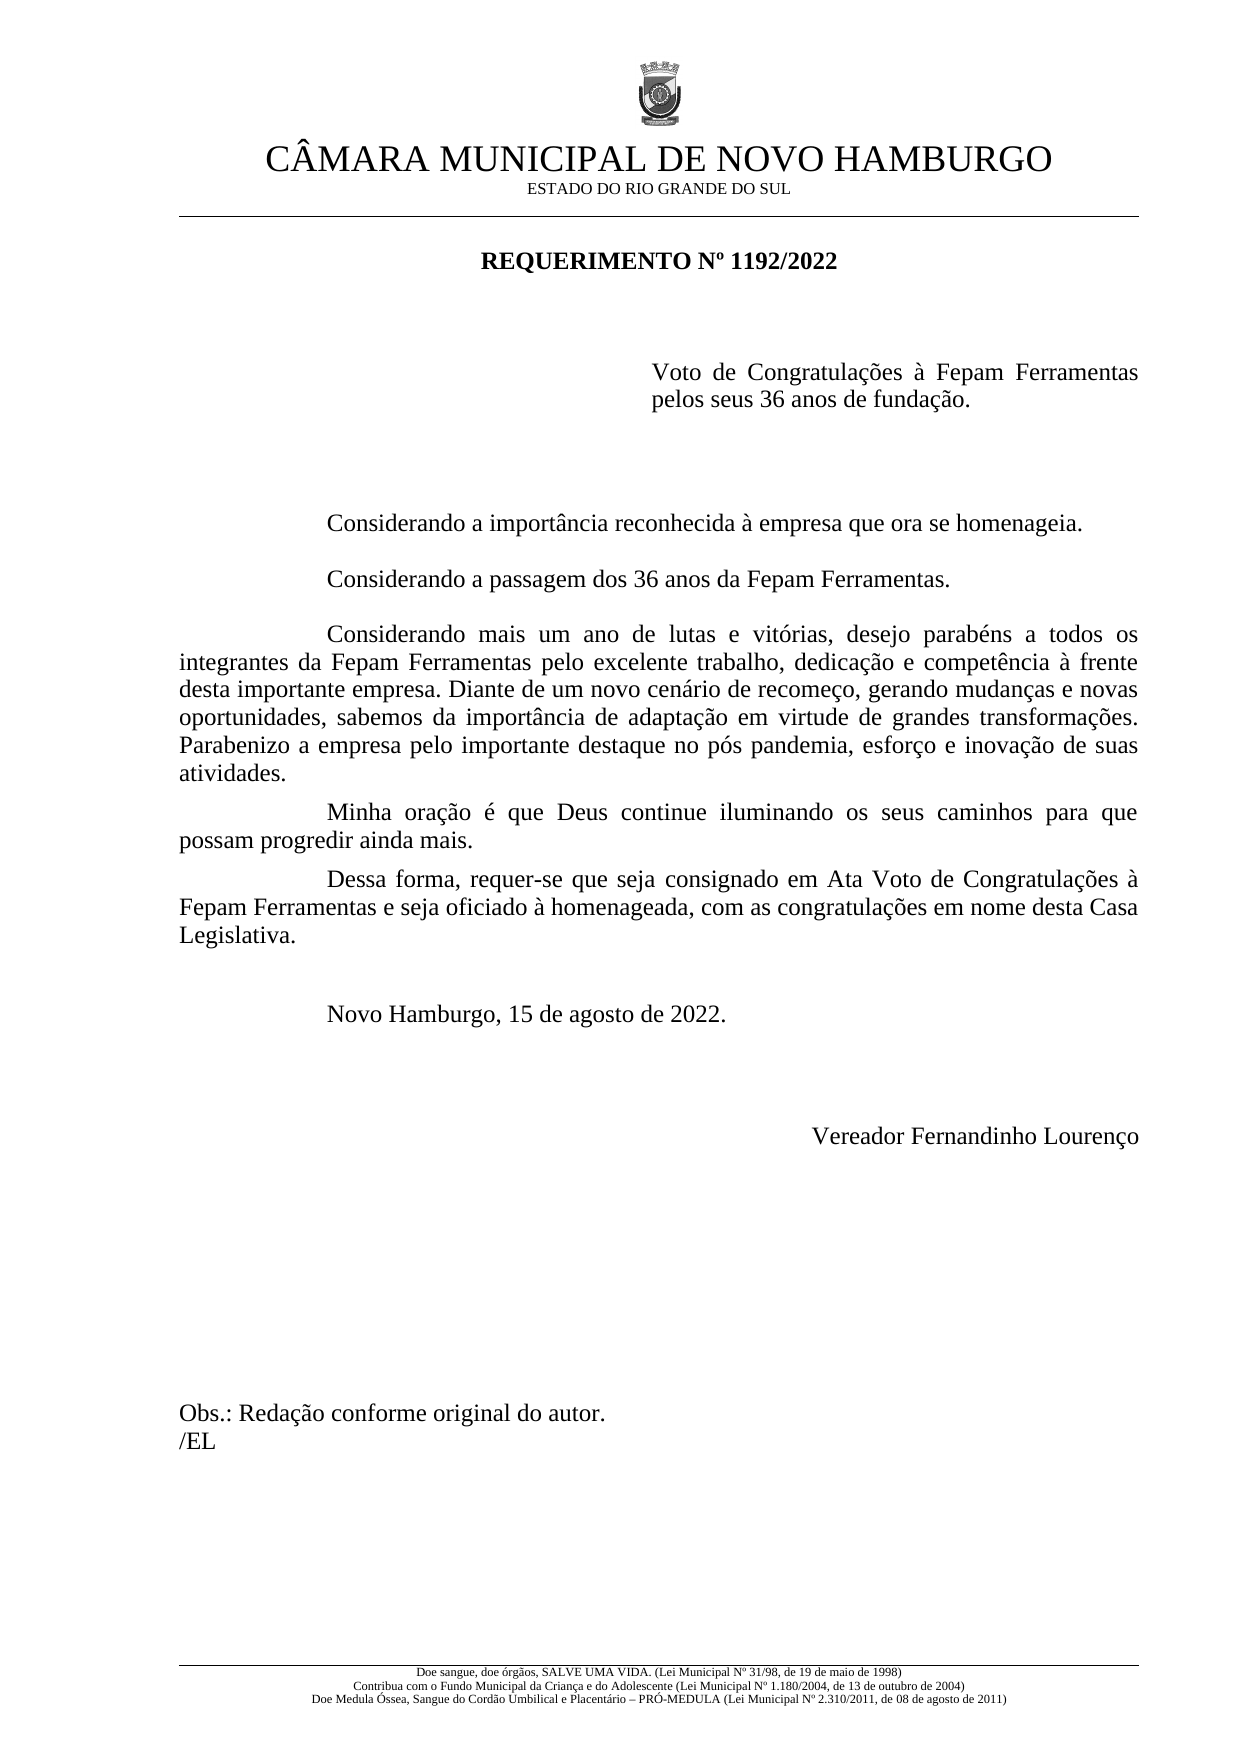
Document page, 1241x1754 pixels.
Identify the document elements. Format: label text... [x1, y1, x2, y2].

text Considerando a passagem dos 36 anos da Fepam Ferramentas. [179, 565, 1139, 592]
text REQUERIMENTO Nº 1192/2022 [179, 247, 1139, 274]
text Obs.: Redação conforme original do autor. [179, 1399, 1139, 1427]
text Considerando mais um ano de lutas e vitórias, desejo parabéns a todos os integrantes da Fepam Ferramentas pelo excelente trabalho, dedicação e competência à frente desta importante empresa. Diante de um novo cenário de recomeço, gerando mudanças e novas oportunidades, sabemos da importância de adaptação em virtude de grandes transformações. Parabenizo a empresa pelo importante destaque no pós pandemia, esforço e inovação de suas atividades. [179, 620, 1139, 786]
text Vereador Fernandinho Lourenço [179, 1122, 1139, 1150]
text Considerando a importância reconhecida à empresa que ora se homenageia. [179, 509, 1139, 537]
text Novo Hamburgo, 15 de agosto de 2022. [179, 1000, 1139, 1027]
text /EL [179, 1427, 1139, 1455]
text Voto de Congratulações à Fepam Ferramentas pelos seus 36 anos de fundação. [651, 358, 1139, 413]
text Minha oração é que Deus continue iluminando os seus caminhos para que possam progredir ainda mais. [179, 798, 1139, 854]
text Dessa forma, requer-se que seja consignado em Ata Voto de Congratulações à Fepam Ferramentas e seja oficiado à homenageada, com as congratulações em nome desta Casa Legislativa. [179, 865, 1139, 948]
